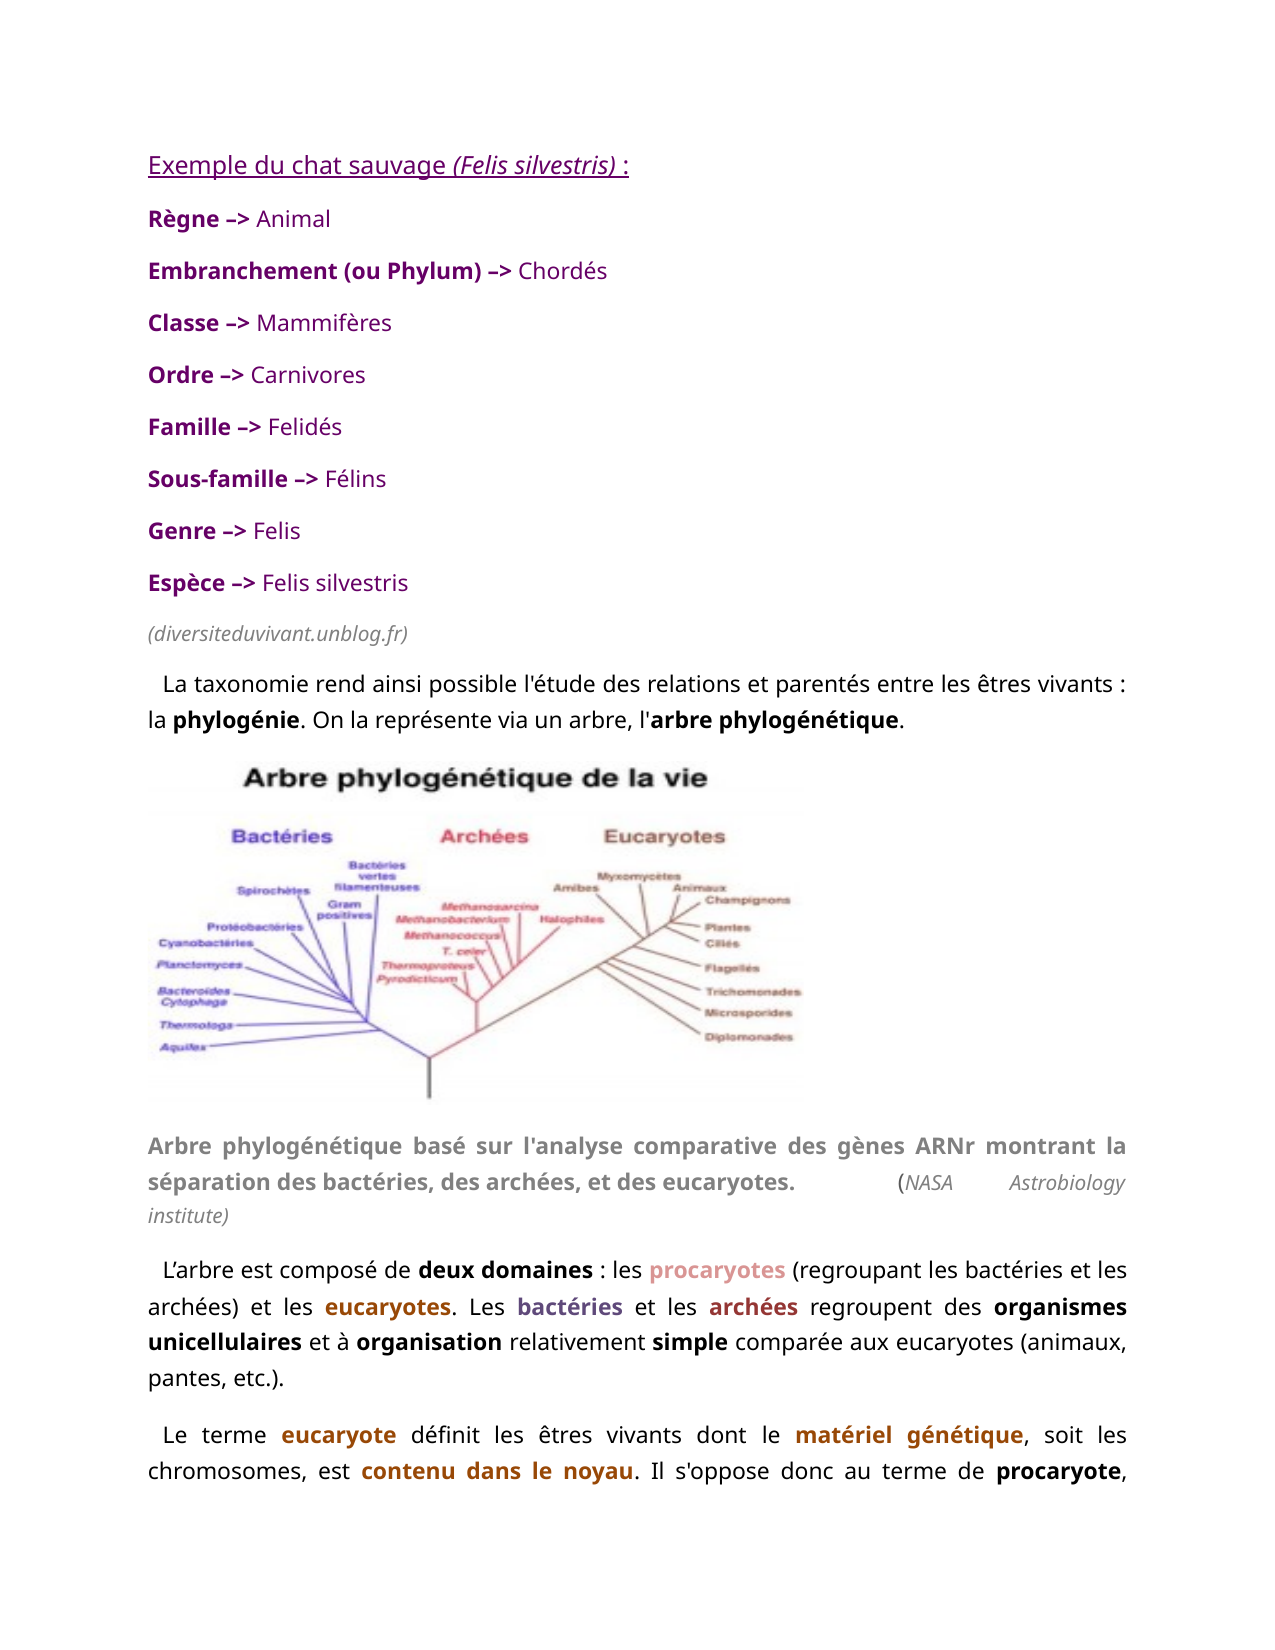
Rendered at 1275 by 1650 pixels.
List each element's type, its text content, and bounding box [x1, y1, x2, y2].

picture [147, 761, 804, 1105]
text Genre –> Felis [148, 515, 1127, 546]
text Le terme eucaryote définit les êtres vivants dont le matériel génétique, soit les chromosomes, est contenu dans le noyau. Il s'oppose donc au terme de procaryote, [148, 1419, 1127, 1486]
text Classe –> Mammifères [148, 307, 1127, 338]
text Exemple du chat sauvage (Felis silvestris) : [148, 148, 1127, 182]
text La taxonomie rend ainsi possible l'étude des relations et parentés entre les êtres vivants : la phylogénie. On la représente via un arbre, l'arbre phylogénétique. [148, 668, 1127, 736]
text Embranchement (ou Phylum) –> Chordés [148, 254, 1127, 286]
text Sous-famille –> Félins [148, 463, 1127, 494]
text Espèce –> Felis silvestris [148, 567, 1127, 598]
text Famille –> Felidés [148, 411, 1127, 442]
text L’arbre est composé de deux domaines : les procaryotes (regroupant les bactéries et les archées) et les eucaryotes. Les bactéries et les archées regroupent des organismes unicellulaires et à organisation relativement simple comparée aux eucaryotes (animaux, pantes, etc.). [148, 1254, 1127, 1393]
text Ordre –> Carnivores [148, 359, 1127, 390]
text Arbre phylogénétique basé sur l'analyse comparative des gènes ARNr montrant la séparation des bactéries, des archées, et des eucaryotes. (NASA Astrobiology institute) [148, 1130, 1127, 1229]
text Règne –> Animal [148, 202, 1127, 234]
text (diversiteduvivant.unblog.fr) [148, 619, 1127, 648]
